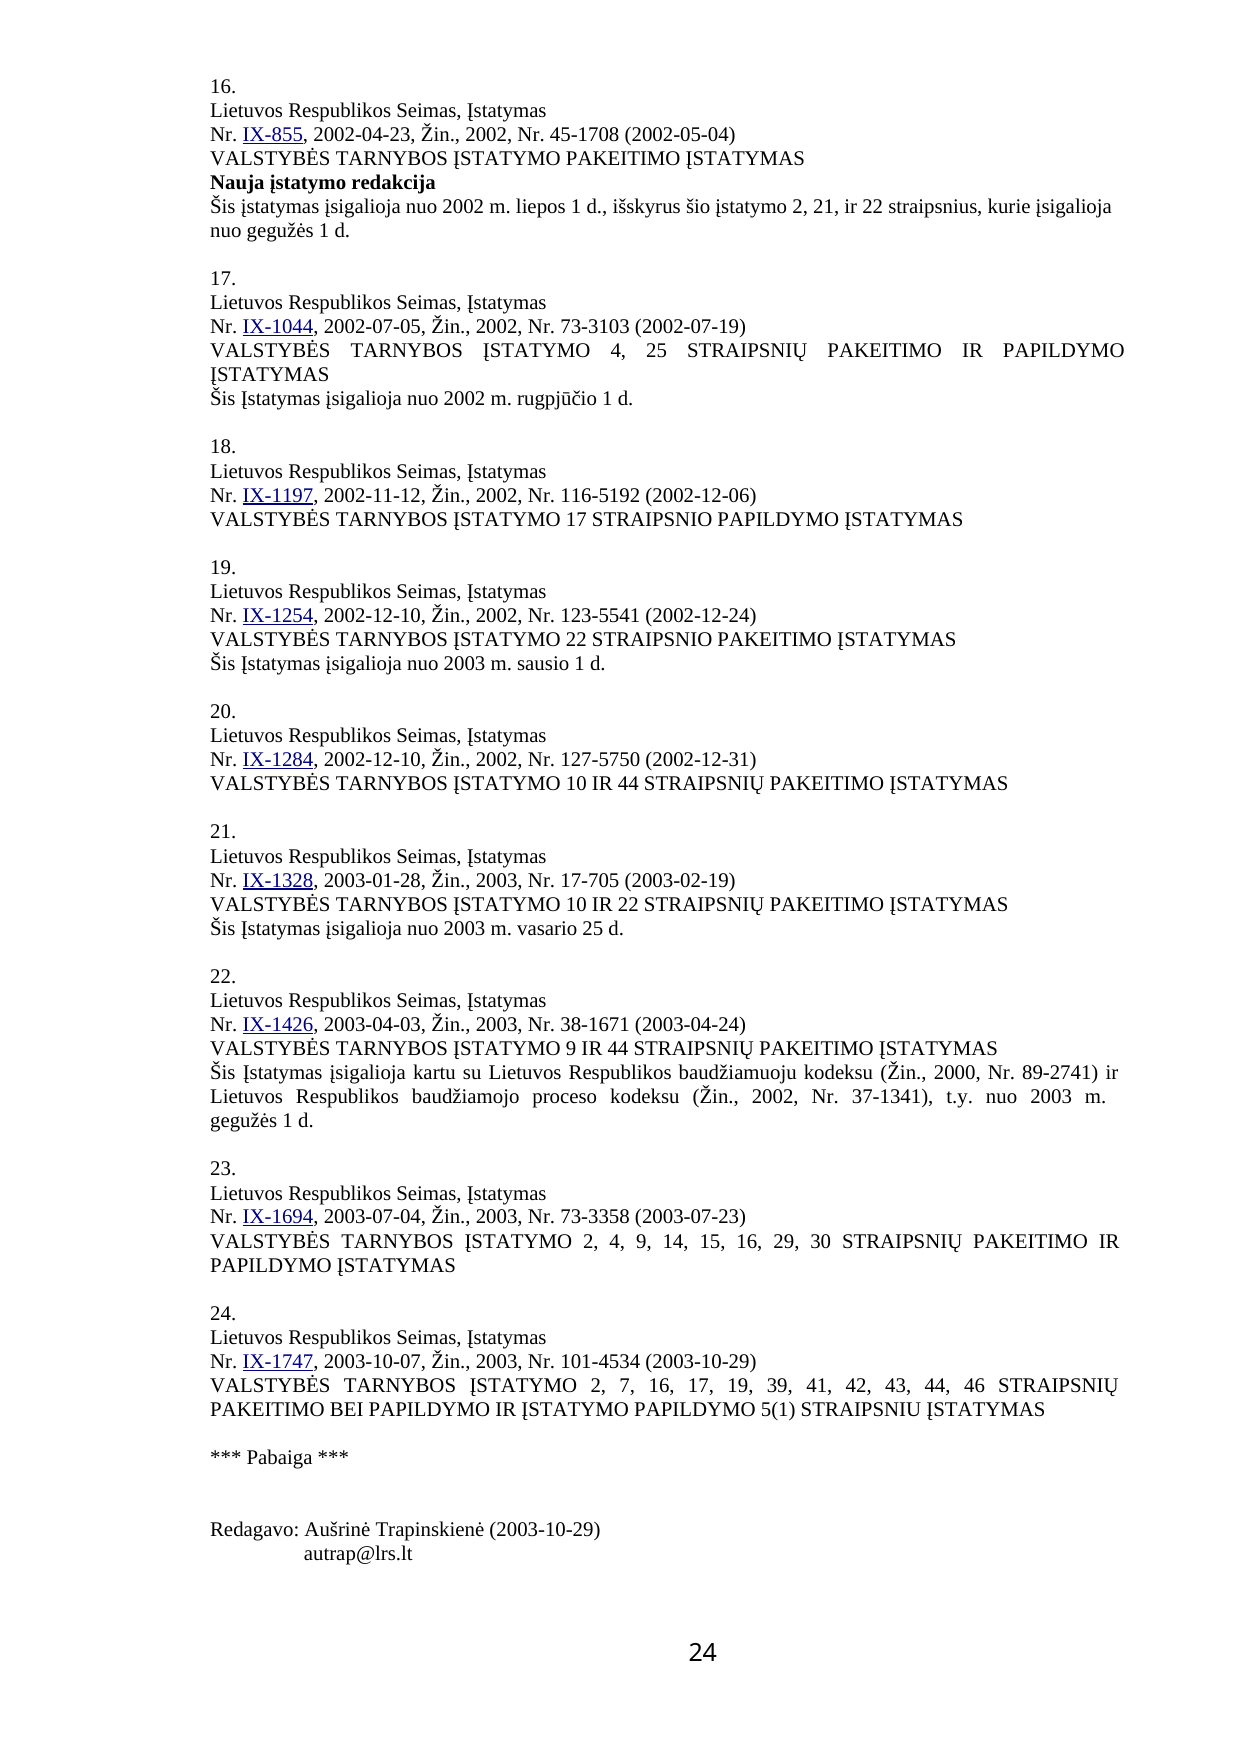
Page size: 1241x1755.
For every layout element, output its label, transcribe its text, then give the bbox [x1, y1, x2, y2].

text 20. [210, 699, 1126, 723]
text Nr. IX-1284, 2002-12-10, Žin., 2002, Nr. 127-5750 (2002-12-31) [210, 747, 1126, 771]
text Nr. IX-1197, 2002-11-12, Žin., 2002, Nr. 116-5192 (2002-12-06) [210, 483, 1126, 507]
text 22. [210, 964, 1120, 988]
text Lietuvos Respublikos Seimas, Įstatymas [210, 458, 1126, 483]
text 21. [210, 819, 1120, 843]
text Nauja įstatymo redakcija [210, 170, 1126, 194]
text 18. [210, 434, 1126, 458]
text Šis įstatymas įsigalioja nuo 2002 m. liepos 1 d., išskyrus šio įstatymo 2, 21, ir 22 straipsnius, kurie įsigalioja nuo gegužės 1 d. [210, 194, 1126, 242]
text Nr. IX-1747, 2003-10-07, Žin., 2003, Nr. 101-4534 (2003-10-29) [210, 1349, 1120, 1373]
text VALSTYBĖS TARNYBOS ĮSTATYMO 2, 4, 9, 14, 15, 16, 29, 30 STRAIPSNIŲ PAKEITIMO IR PAPILDYMO ĮSTATYMAS [210, 1228, 1120, 1277]
text Redagavo: Aušrinė Trapinskienė (2003-10-29) [210, 1517, 1120, 1541]
text Nr. IX-1254, 2002-12-10, Žin., 2002, Nr. 123-5541 (2002-12-24) [210, 603, 1126, 627]
text Lietuvos Respublikos Seimas, Įstatymas [210, 98, 1126, 122]
text Šis Įstatymas įsigalioja kartu su Lietuvos Respublikos baudžiamuoju kodeksu (Žin., 2000, Nr. 89-2741) ir Lietuvos Respublikos baudžiamojo proceso kodeksu (Žin., 2002, Nr. 37-1341), t.y. nuo 2003 m. gegužės 1 d. [210, 1060, 1120, 1132]
text 17. [210, 266, 1126, 290]
text Nr. IX-1426, 2003-04-03, Žin., 2003, Nr. 38-1671 (2003-04-24) [210, 1012, 1120, 1036]
text 19. [210, 555, 1126, 579]
text Lietuvos Respublikos Seimas, Įstatymas [210, 723, 1126, 747]
text 16. [210, 73, 1126, 98]
text 23. [210, 1156, 1120, 1180]
text Šis Įstatymas įsigalioja nuo 2002 m. rugpjūčio 1 d. [210, 386, 1126, 410]
text Nr. IX-855, 2002-04-23, Žin., 2002, Nr. 45-1708 (2002-05-04) [210, 122, 1126, 146]
text Nr. IX-1328, 2003-01-28, Žin., 2003, Nr. 17-705 (2003-02-19) [210, 868, 1120, 892]
text VALSTYBĖS TARNYBOS ĮSTATYMO 17 STRAIPSNIO PAPILDYMO ĮSTATYMAS [210, 507, 1126, 531]
text Lietuvos Respublikos Seimas, Įstatymas [210, 988, 1120, 1012]
text Šis Įstatymas įsigalioja nuo 2003 m. sausio 1 d. [210, 651, 1126, 675]
text VALSTYBĖS TARNYBOS ĮSTATYMO PAKEITIMO ĮSTATYMAS [210, 146, 1126, 170]
text Nr. IX-1694, 2003-07-04, Žin., 2003, Nr. 73-3358 (2003-07-23) [210, 1204, 1120, 1228]
text Lietuvos Respublikos Seimas, Įstatymas [210, 579, 1126, 603]
text VALSTYBĖS TARNYBOS ĮSTATYMO 10 IR 22 STRAIPSNIŲ PAKEITIMO ĮSTATYMAS [210, 892, 1120, 916]
text VALSTYBĖS TARNYBOS ĮSTATYMO 22 STRAIPSNIO PAKEITIMO ĮSTATYMAS [210, 627, 1126, 651]
text VALSTYBĖS TARNYBOS ĮSTATYMO 2, 7, 16, 17, 19, 39, 41, 42, 43, 44, 46 STRAIPSNIŲ PAKEITIMO BEI PAPILDYMO IR ĮSTATYMO PAPILDYMO 5(1) STRAIPSNIU ĮSTATYMAS [210, 1373, 1120, 1421]
text VALSTYBĖS TARNYBOS ĮSTATYMO 10 IR 44 STRAIPSNIŲ PAKEITIMO ĮSTATYMAS [210, 771, 1126, 795]
text Nr. IX-1044, 2002-07-05, Žin., 2002, Nr. 73-3103 (2002-07-19) [210, 314, 1126, 338]
text Šis Įstatymas įsigalioja nuo 2003 m. vasario 25 d. [210, 916, 1120, 940]
text Lietuvos Respublikos Seimas, Įstatymas [210, 1180, 1120, 1204]
text VALSTYBĖS TARNYBOS ĮSTATYMO 9 IR 44 STRAIPSNIŲ PAKEITIMO ĮSTATYMAS [210, 1036, 1120, 1060]
text *** Pabaiga *** [210, 1445, 1120, 1469]
text VALSTYBĖS TARNYBOS ĮSTATYMO 4, 25 STRAIPSNIŲ PAKEITIMO IR PAPILDYMO ĮSTATYMAS [210, 338, 1126, 386]
text autrap@lrs.lt [210, 1541, 1120, 1565]
text 24. [210, 1301, 1120, 1325]
text Lietuvos Respublikos Seimas, Įstatymas [210, 843, 1120, 868]
text Lietuvos Respublikos Seimas, Įstatymas [210, 1325, 1120, 1349]
text Lietuvos Respublikos Seimas, Įstatymas [210, 290, 1126, 314]
